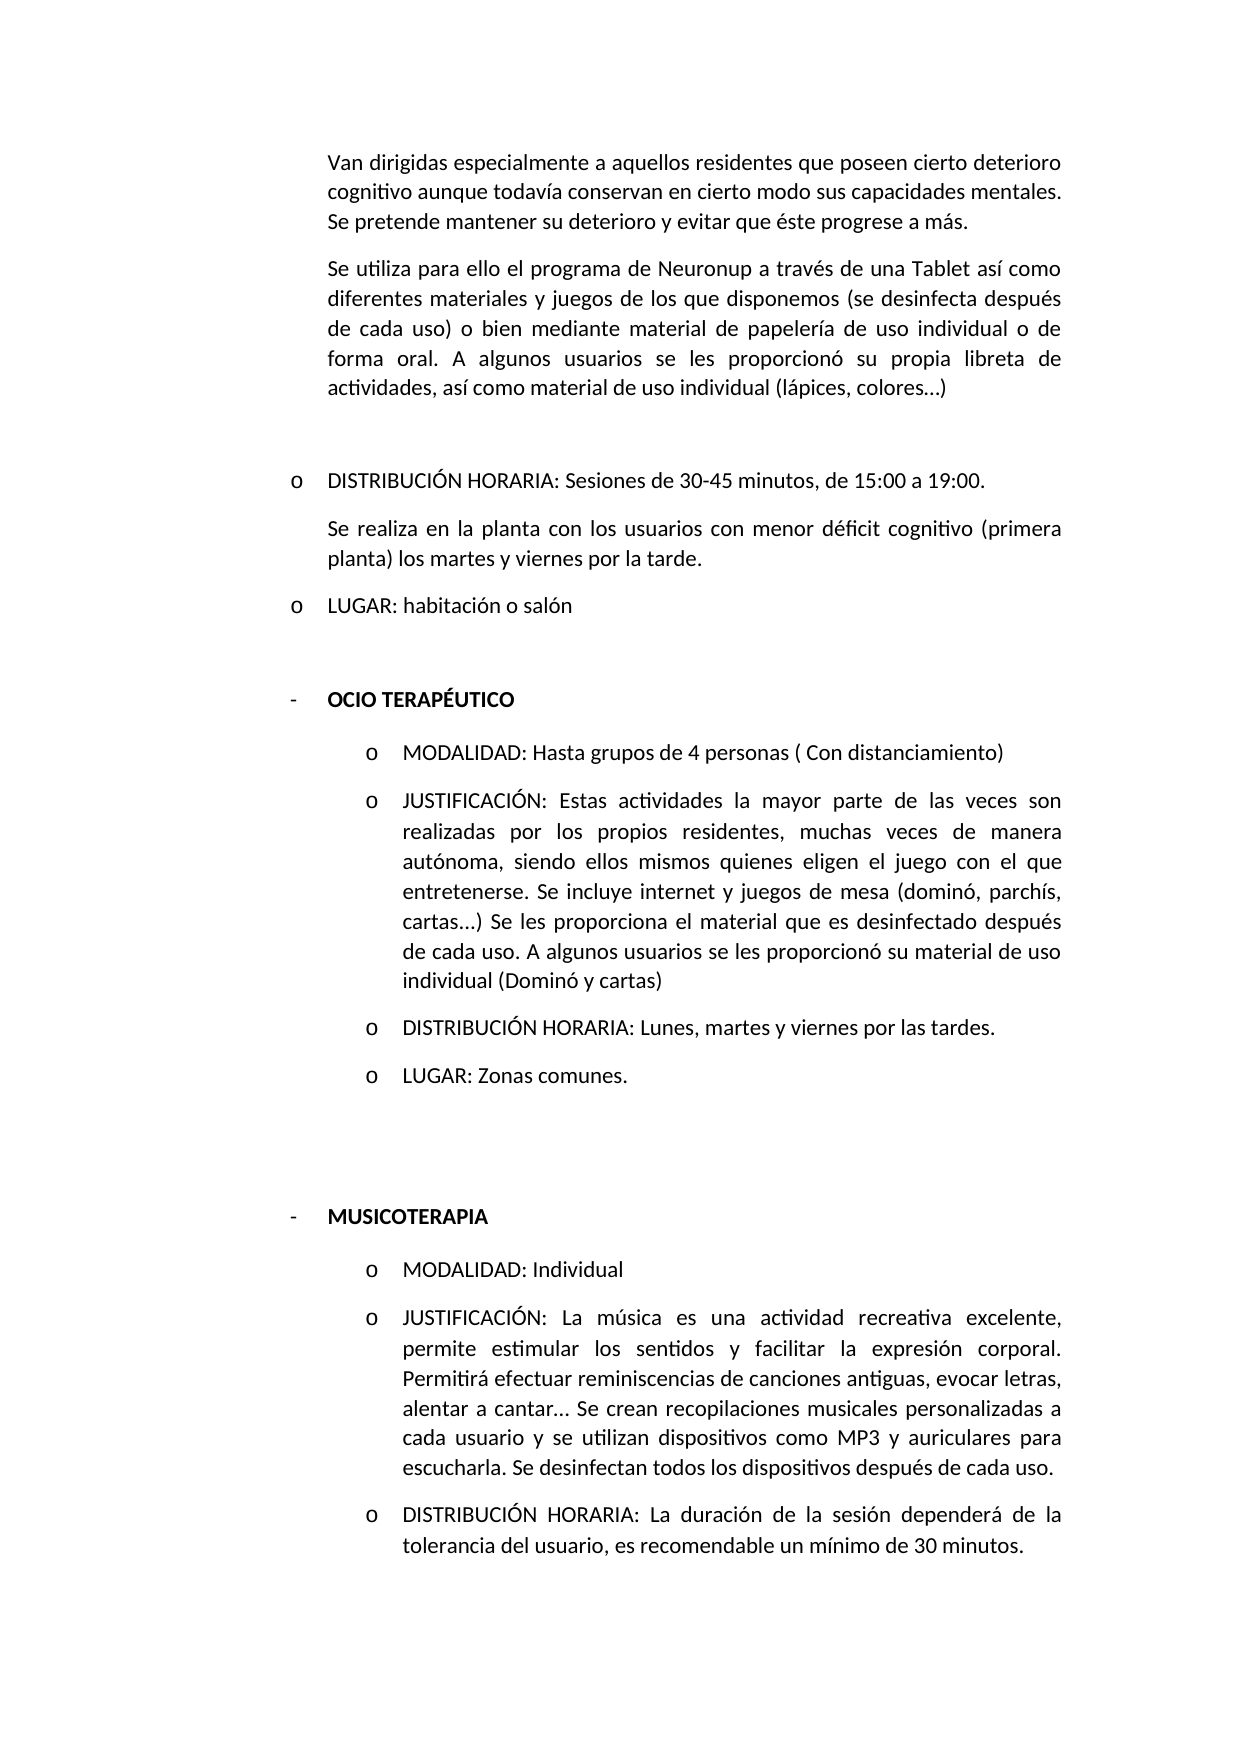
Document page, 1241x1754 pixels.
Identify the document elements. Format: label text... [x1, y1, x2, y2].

list DISTRIBUCIÓN HORARIA: La duración de la sesión dependerá de la tolerancia del usuario, es recomendable un mínimo de 30 minutos. [365, 1500, 1063, 1559]
text Se utiliza para ello el programa de Neuronup a través de una Tablet así como diferentes materiales y juegos de los que disponemos (se desinfecta después de cada uso) o bien mediante material de papelería de uso individual o de forma oral. A algunos usuarios se les proporcionó su propia libreta de actividades, así como material de uso individual (lápices, colores…) [327, 254, 1063, 402]
list DISTRIBUCIÓN HORARIA: Lunes, martes y viernes por las tardes. [365, 1013, 1063, 1042]
list DISTRIBUCIÓN HORARIA: Sesiones de 30-45 minutos, de 15:00 a 19:00. [290, 467, 1063, 496]
list JUSTIFICACIÓN: La música es una actividad recreativa excelente, permite estimular los sentidos y facilitar la expresión corporal. Permitirá efectuar reminiscencias de canciones antiguas, evocar letras, alentar a cantar… Se crean recopilaciones musicales personalizadas a cada usuario y se utilizan dispositivos como MP3 y auriculares para escucharla. Se desinfectan todos los dispositivos después de cada uso. [365, 1303, 1063, 1481]
list MODALIDAD: Individual [365, 1255, 1063, 1284]
list JUSTIFICACIÓN: Estas actividades la mayor parte de las veces son realizadas por los propios residentes, muchas veces de manera autónoma, siendo ellos mismos quienes eligen el juego con el que entretenerse. Se incluye internet y juegos de mesa (dominó, parchís, cartas...) Se les proporciona el material que es desinfectado después de cada uso. A algunos usuarios se les proporcionó su material de uso individual (Dominó y cartas) [365, 786, 1063, 995]
text Se realiza en la planta con los usuarios con menor déficit cognitivo (primera planta) los martes y viernes por la tarde. [327, 514, 1063, 572]
text Van dirigidas especialmente a aquellos residentes que poseen cierto deterioro cognitivo aunque todavía conservan en cierto modo sus capacidades mentales. Se pretende mantener su deterioro y evitar que éste progrese a más. [327, 148, 1063, 235]
list MUSICOTERAPIA [290, 1202, 1063, 1230]
list LUGAR: habitación o salón [290, 591, 1063, 620]
list MODALIDAD: Hasta grupos de 4 personas ( Con distanciamiento) [365, 738, 1063, 767]
list LUGAR: Zonas comunes. [365, 1061, 1063, 1090]
list OCIO TERAPÉUTICO [290, 685, 1063, 713]
